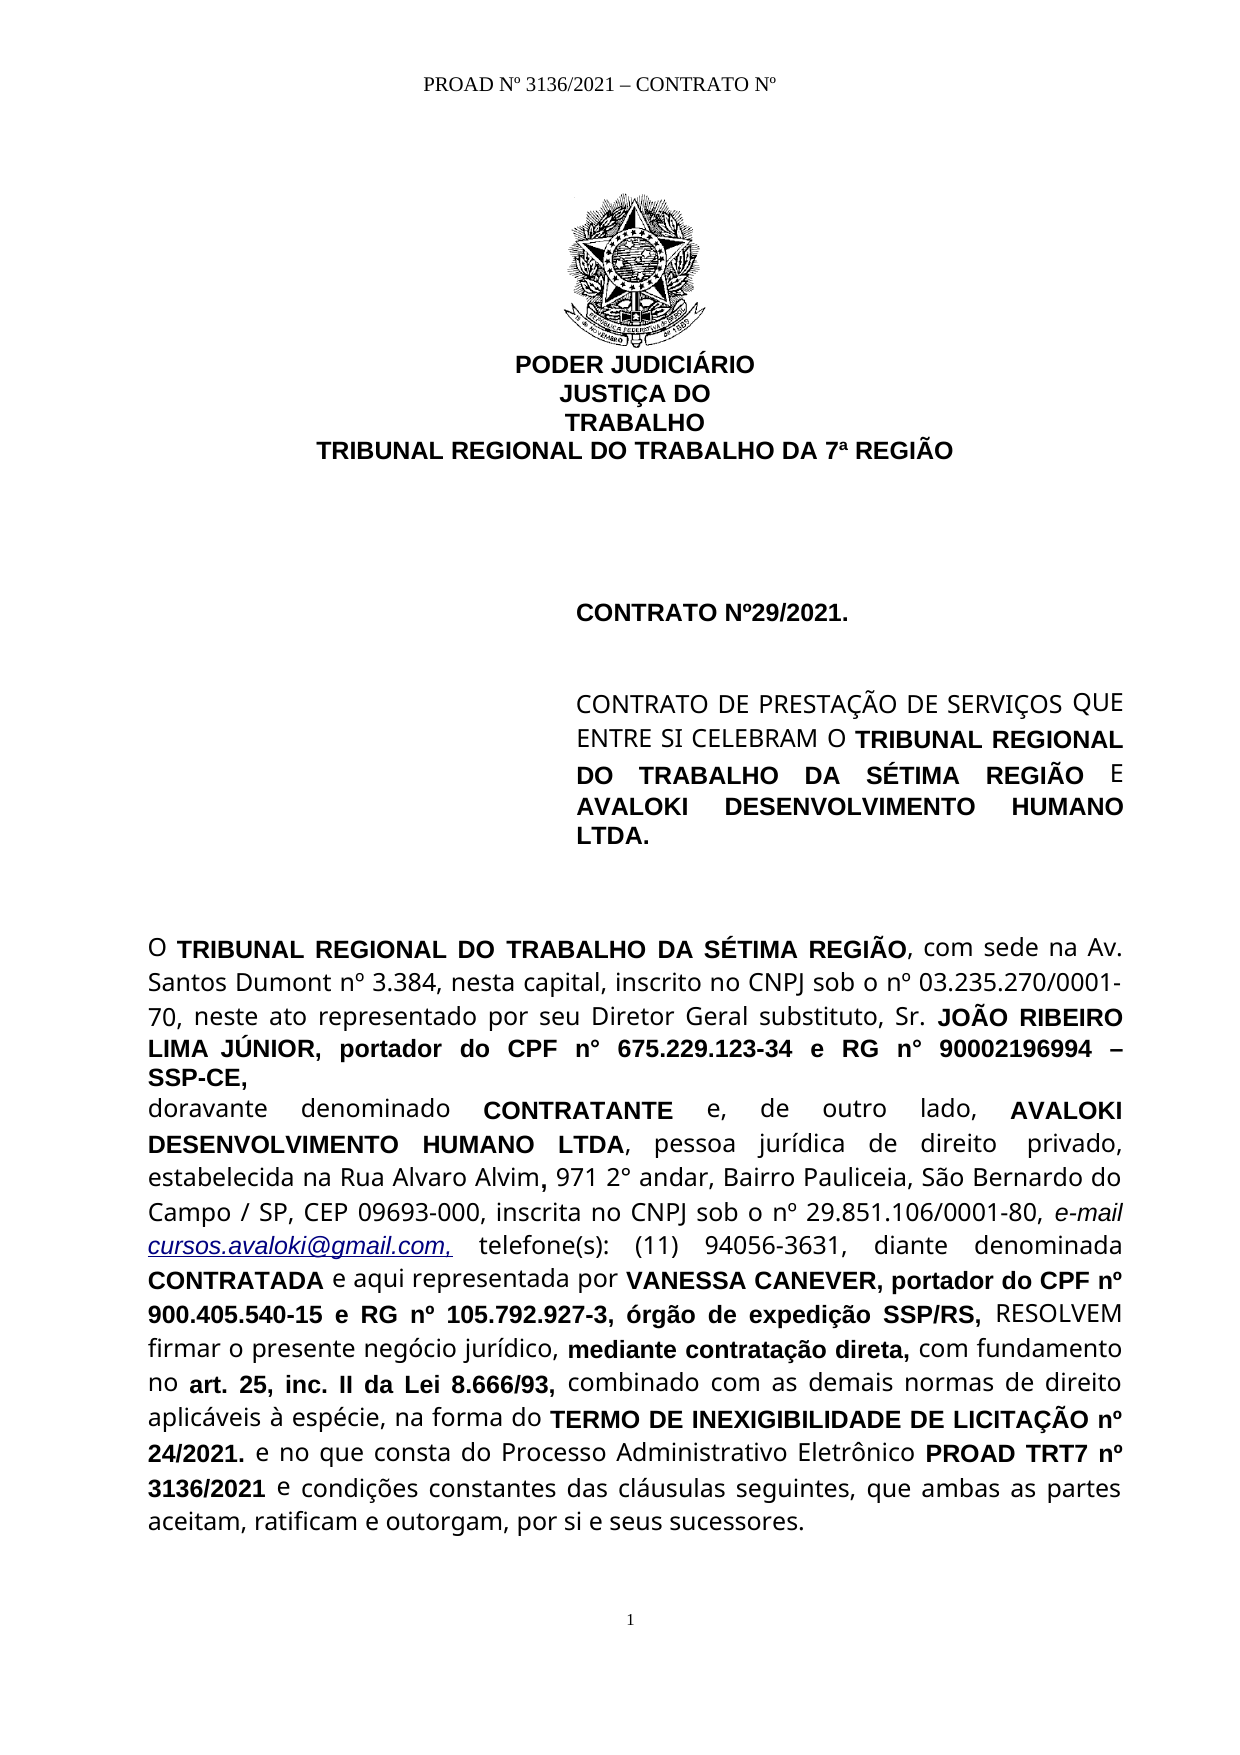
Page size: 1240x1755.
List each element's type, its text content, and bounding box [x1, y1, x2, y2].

text doravante denominado CONTRATANTE e, de outro lado, AVALOKI DESENVOLVIMENTO HUMANO LTDA, pessoa jurídica de direito privado, estabelecida na Rua Alvaro Alvim, 971 2° andar, Bairro Pauliceia, São Bernardo do Campo / SP, CEP 09693-000, inscrita no CNPJ sob o nº 29.851.106/0001-80, e-mail cursos.avaloki@gmail.com, telefone(s): (11) 94056-3631, diante denominada CONTRATADA e aqui representada por VANESSA CANEVER, portador do CPF nº 900.405.540-15 e RG nº 105.792.927-3, órgão de expedição SSP/RS, RESOLVEM firmar o presente negócio jurídico, mediante contratação direta, com fundamento no art. 25, inc. II da Lei 8.666/93, combinado com as demais normas de direito aplicáveis à espécie, na forma do TERMO DE INEXIGIBILIDADE DE LICITAÇÃO nº 24/2021. e no que consta do Processo Administrativo Eletrônico PROAD TRT7 nº 3136/2021 e condições constantes das cláusulas seguintes, que ambas as partes aceitam, ratificam e outorgam, por si e seus sucessores. [148, 1092, 1123, 1538]
text TRIBUNAL REGIONAL DO TRABALHO DA 7ª REGIÃO [316, 437, 954, 465]
subtitle PODER JUDICIÁRIO JUSTIÇA DO TRABALHO [486, 350, 784, 437]
text CONTRATO DE PRESTAÇÃO DE SERVIÇOS QUE ENTRE SI CELEBRAM O TRIBUNAL REGIONAL DO TRABALHO DA SÉTIMA REGIÃO E AVALOKI DESENVOLVIMENTO HUMANO LTDA. [576, 685, 1124, 849]
text CONTRATO Nº29/2021. [576, 598, 1239, 627]
text O TRIBUNAL REGIONAL DO TRABALHO DA SÉTIMA REGIÃO, com sede na Av. [147, 935, 1239, 964]
text Santos Dumont nº 3.384, nesta capital, inscrito no CNPJ sob o nº 03.235.270/0001-70, neste ato representado por seu Diretor Geral substituto, Sr. JOÃO RIBEIRO LIMA JÚNIOR, portador do CPF n° 675.229.123-34 e RG n° 90002196994 – SSP-CE, [148, 964, 1123, 1092]
